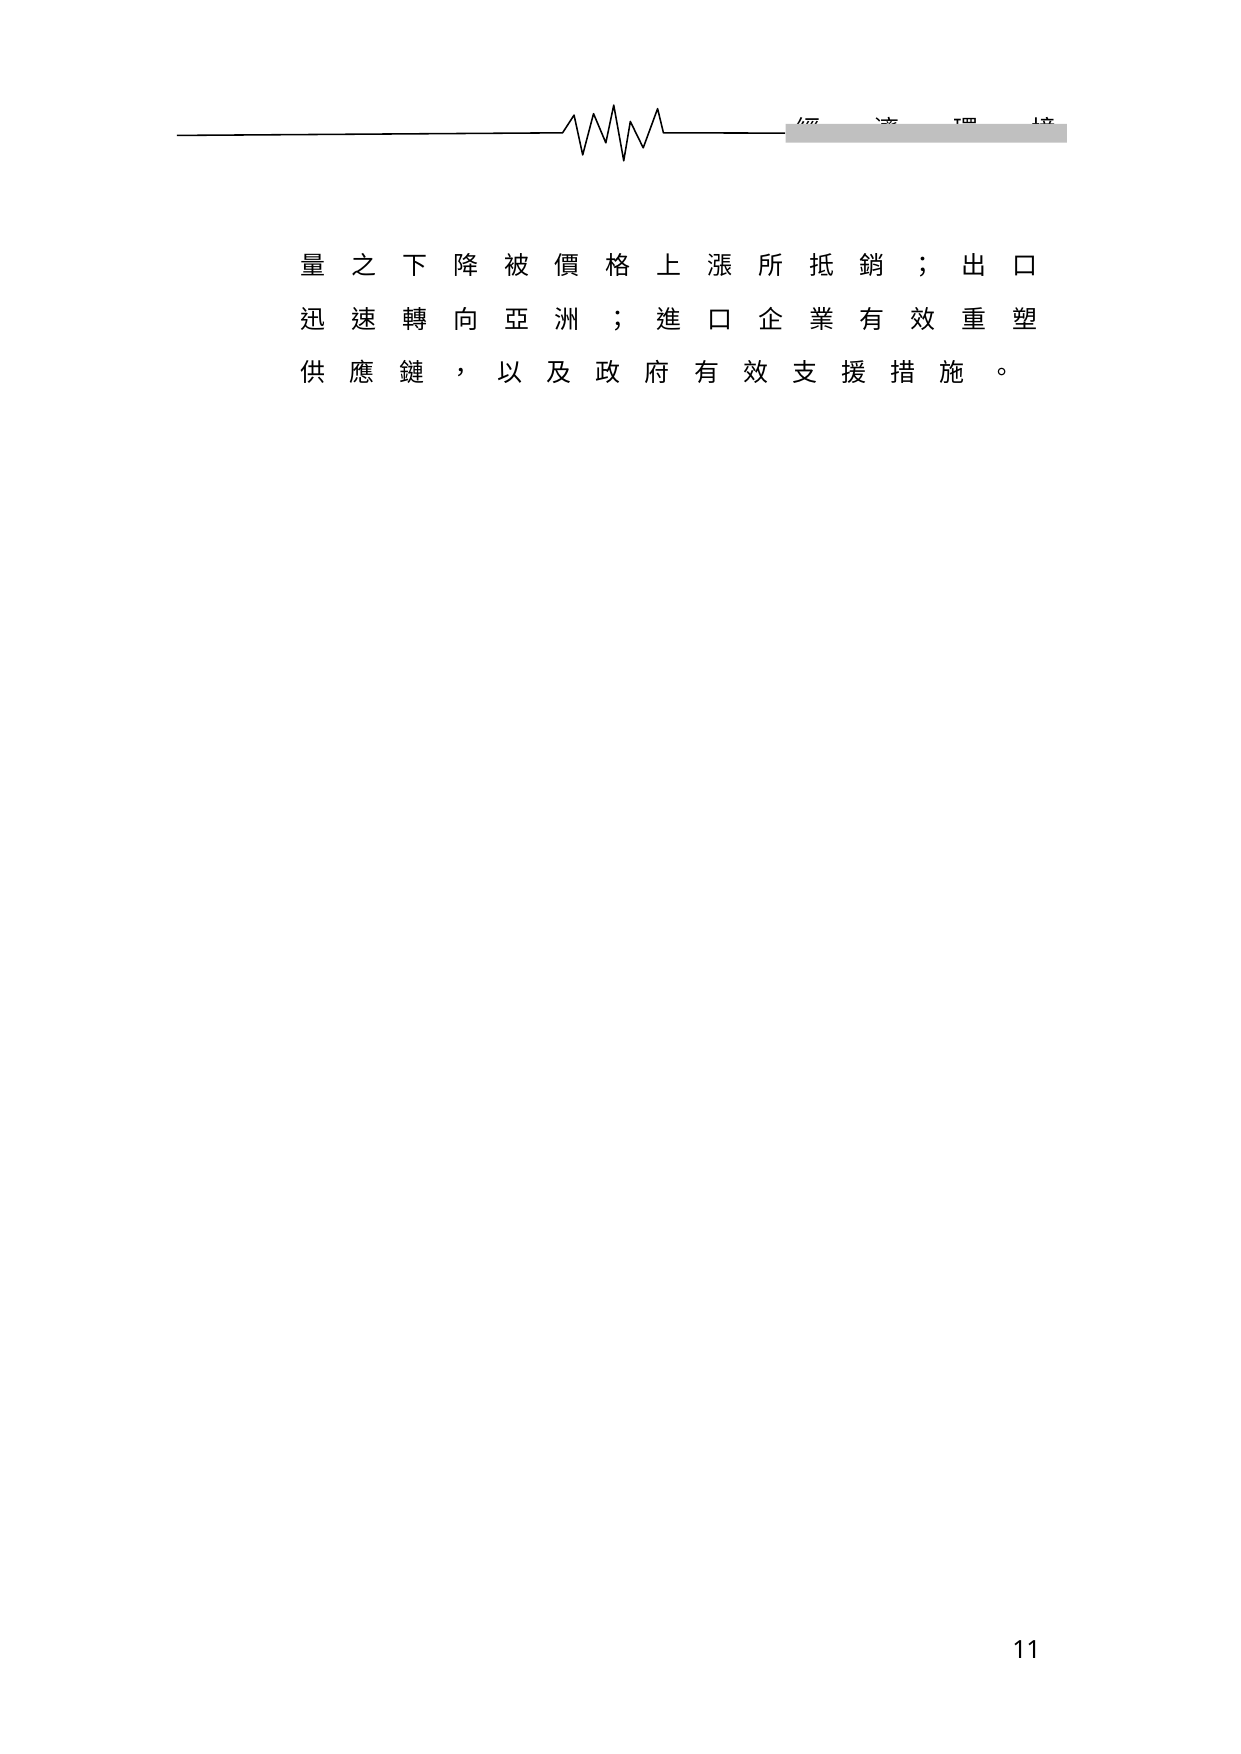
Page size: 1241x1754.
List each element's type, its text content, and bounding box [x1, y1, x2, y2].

text 據俄羅斯聯邦統計局於2023年2月公布資料指出，2022年俄國經濟衰退2.1%，顯示歐美對俄國制裁衝擊較預期小，主因為企業出口收入及預算支出皆增加，出口收入用於支付更昂貴、更難取得之進口品投資，而預算支出用於增加國家行政及軍事支出等。據俄國中央銀行分析指出，2022年在外部衝擊下，俄羅斯經濟適應速度高於預期主要原因包括：金融體系穩定性，主要得益於充裕之資本儲備，金融部門保持正常狀態，同時金融監管放寬有效支持；出口量之下降被價格上漲所抵銷；出口迅速轉向亞洲；進口企業有效重塑供應鏈，以及政府有效支援措施。 [276, 237, 1063, 398]
